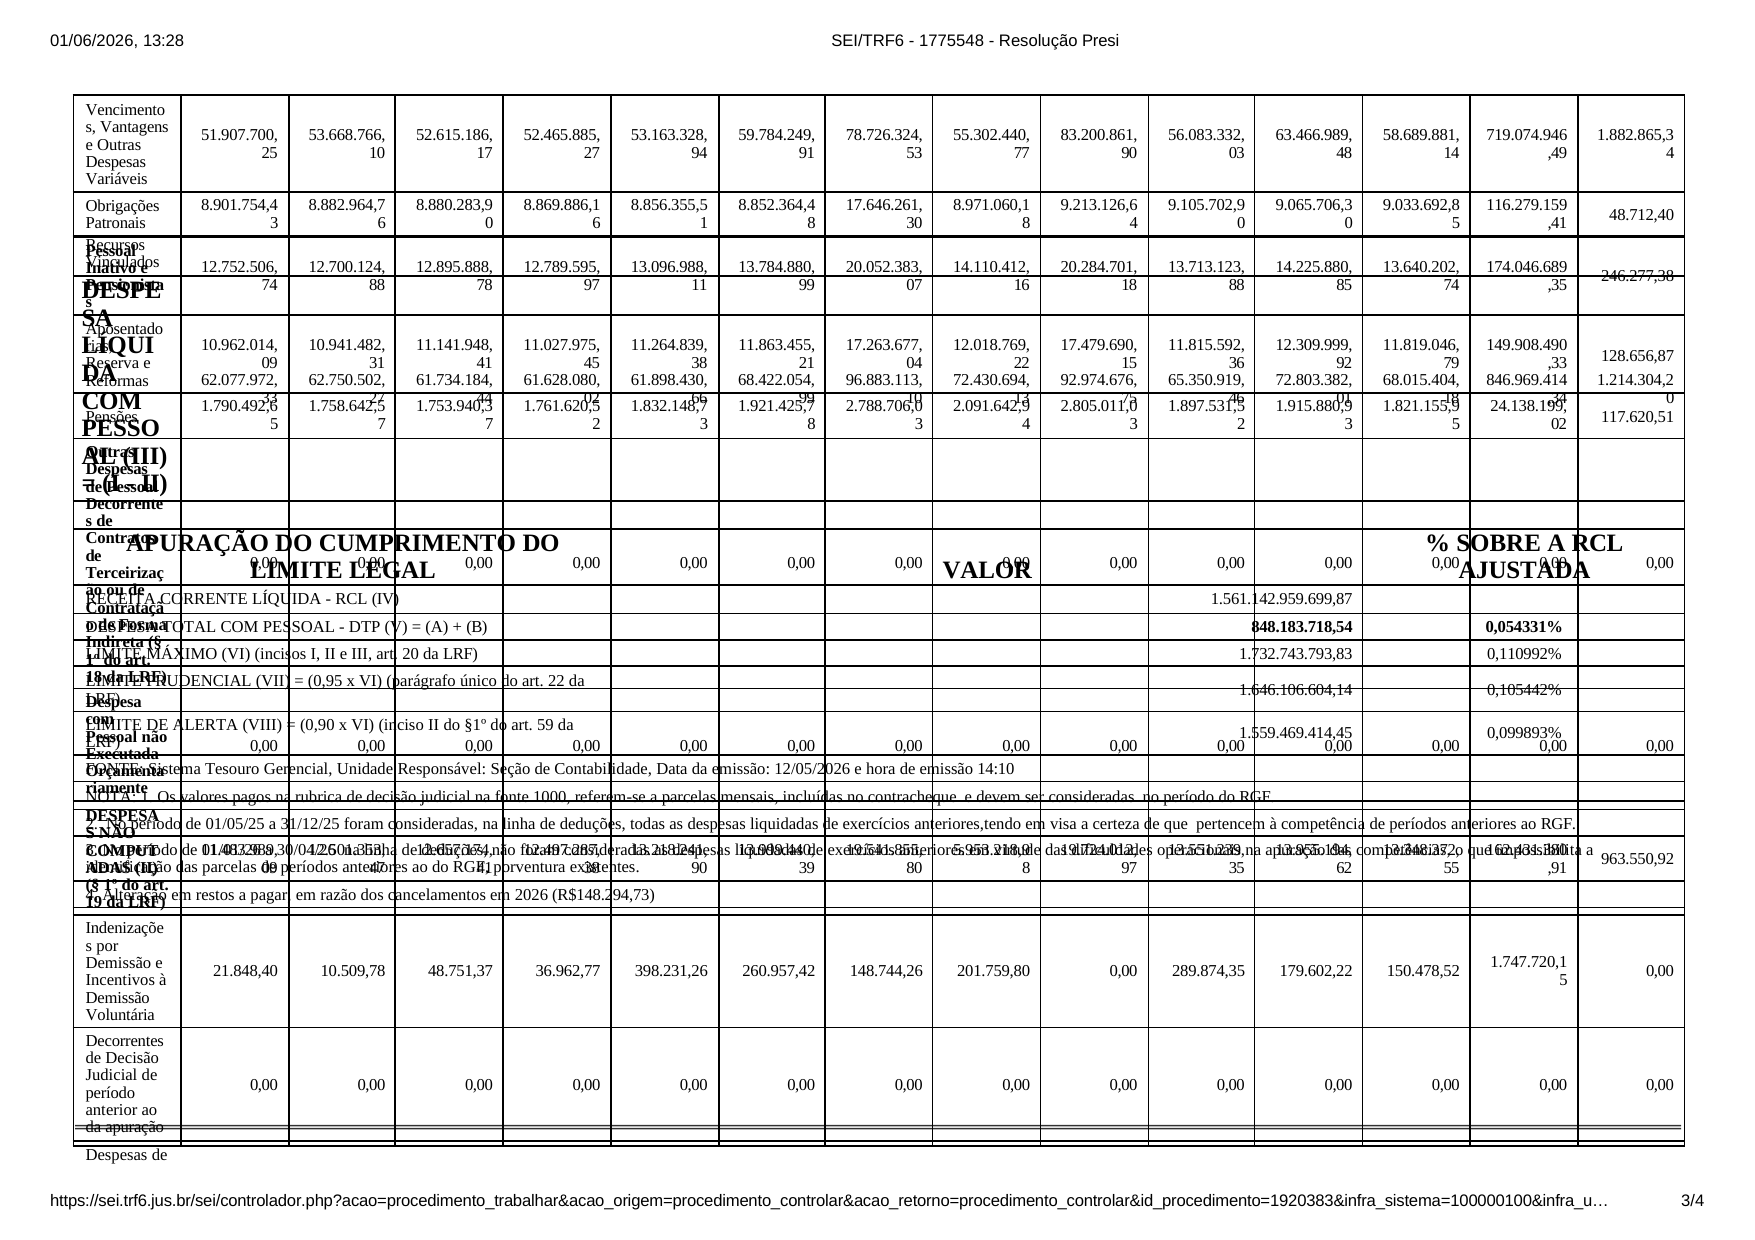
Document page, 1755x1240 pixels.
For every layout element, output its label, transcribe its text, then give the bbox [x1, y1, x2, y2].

table_cell DESPE SA LÍQUI DA COM PESSO AL (III) = (I - II) [74, 277, 180, 314]
table_cell 4. Alteração em restos a pagar, em razão dos cancelamentos em 2026 (R$148.294,73) [1579, 882, 1684, 907]
table_cell 62.750.502, 27 [290, 439, 394, 500]
table_cell 1.214.304,2 0 [1579, 277, 1684, 314]
table_cell 61.628.080, 02 [504, 277, 610, 314]
table_cell 1.559.469.414,45 [720, 712, 824, 754]
table_cell 8.882.964,7 6 [290, 193, 394, 234]
table_cell 0,105442% [1363, 667, 1469, 688]
table_cell 19.541.855, 80 [826, 908, 932, 914]
table_cell [1471, 502, 1577, 528]
table_cell 4. Alteração em restos a pagar, em razão dos cancelamentos em 2026 (R$148.294,73) [826, 882, 932, 907]
table_cell 148.744,26 [826, 916, 932, 1026]
table_cell 68.422.054, 99 [720, 439, 824, 500]
table_cell 19.724.012, 97 [1041, 908, 1148, 914]
table_cell FONTE: Sistema Tesouro Gerencial, Unidade Responsável: Seção de Contabilidade, Data da emissão: 12/05/2026 e hora de emissão 14:10 [1149, 756, 1254, 781]
table_cell 4. Alteração em restos a pagar, em razão dos cancelamentos em 2026 (R$148.294,73) [182, 882, 288, 907]
table_cell [826, 1130, 932, 1140]
table_cell 116.279.159 ,41 [1471, 193, 1577, 234]
table_header [720, 238, 824, 275]
table_cell [182, 502, 288, 528]
table_cell LIMITE PRUDENCIAL (VII) = (0,95 x VI) (parágrafo único do art. 22 da LRF) [74, 689, 180, 711]
table_cell 65.350.919, 46 [1149, 277, 1254, 314]
table_cell FONTE: Sistema Tesouro Gerencial, Unidade Responsável: Seção de Contabilidade, Data da emissão: 12/05/2026 e hora de emissão 14:10 [612, 756, 718, 781]
table_cell 4. Alteração em restos a pagar, em razão dos cancelamentos em 2026 (R$148.294,73) [396, 882, 502, 907]
table_cell % SOBRE A RCL AJUSTADA [1471, 530, 1577, 584]
table_cell APURAÇÃO DO CUMPRIMENTO DO LIMITE LEGAL [396, 530, 502, 584]
table_cell LIMITE PRUDENCIAL (VII) = (0,95 x VI) (parágrafo único do art. 22 da LRF) [290, 667, 394, 688]
table_cell 96.883.113, 10 [826, 277, 932, 314]
table_header [612, 238, 718, 275]
table_cell FONTE: Sistema Tesouro Gerencial, Unidade Responsável: Seção de Contabilidade, Data da emissão: 12/05/2026 e hora de emissão 14:10 [396, 756, 502, 781]
table_header [290, 238, 394, 275]
table_cell LIMITE DE ALERTA (VIII) = (0,90 x VI) (inciso II do §1º do art. 59 da LRF) [396, 712, 502, 754]
table_header [396, 238, 502, 275]
table_cell 21.848,40 [182, 916, 288, 1026]
table_cell Vencimento s, Vantagens e Outras Despesas Variáveis [74, 96, 180, 191]
table_header [1363, 238, 1469, 275]
table_header [826, 238, 932, 275]
table_cell 4. Alteração em restos a pagar, em razão dos cancelamentos em 2026 (R$148.294,73) [1363, 882, 1469, 907]
table_cell 0,110992% [1471, 641, 1577, 665]
table_cell 59.784.249, 91 [720, 96, 824, 191]
table_cell 0,00 [1149, 1028, 1254, 1124]
table_cell 1.561.142.959.699,87 [1255, 586, 1362, 612]
table_cell 0,099893% [1471, 712, 1577, 754]
table_cell 1.646.106.604,14 [1149, 667, 1254, 688]
table_cell LIMITE PRUDENCIAL (VII) = (0,95 x VI) (parágrafo único do art. 22 da LRF) [396, 689, 502, 711]
table_cell 13.218.241, 90 [612, 908, 718, 914]
table_header [182, 238, 288, 275]
table_cell [1363, 614, 1469, 639]
table_cell 96.883.113, 10 [826, 439, 932, 500]
table_cell 1.732.743.793,83 [826, 641, 932, 665]
table_cell 1.214.304,2 0 [1579, 439, 1684, 500]
table_cell 398.231,26 [612, 916, 718, 1026]
table_cell 48.712,40 [1579, 193, 1684, 234]
table_cell [504, 1130, 610, 1140]
table_cell 846.969.414 ,34 [1471, 316, 1577, 392]
table_cell LIMITE MÁXIMO (VI) (incisos I, II e III, art. 20 da LRF) [396, 641, 502, 665]
table_cell 62.750.502, 27 [290, 277, 394, 314]
table_cell 51.907.700, 25 [182, 96, 288, 191]
table_cell [1363, 502, 1469, 528]
table_cell [933, 1130, 1040, 1140]
table_cell 1.646.106.604,14 [933, 667, 1040, 688]
table_cell 92.974.676, 75 [1041, 439, 1148, 500]
table_cell 1.561.142.959.699,87 [1041, 586, 1148, 612]
table_cell FONTE: Sistema Tesouro Gerencial, Unidade Responsável: Seção de Contabilidade, Data da emissão: 12/05/2026 e hora de emissão 14:10 [826, 756, 932, 781]
table_header [1149, 238, 1254, 275]
table_header [933, 238, 1040, 275]
table_cell 846.969.414 ,34 [1471, 394, 1577, 438]
table_cell DESPESA TOTAL COM PESSOAL - DTP (V) = (A) + (B) [504, 614, 610, 639]
table_cell DESPESA TOTAL COM PESSOAL - DTP (V) = (A) + (B) [182, 614, 288, 639]
table_cell 0,00 [182, 1028, 288, 1124]
table_cell 72.803.382, 01 [1255, 439, 1362, 500]
table_cell 72.430.694, 13 [933, 394, 1040, 438]
table_cell 62.077.972, 33 [182, 394, 288, 438]
table_cell [612, 1130, 718, 1140]
table_cell 9.213.126,6 4 [1041, 193, 1148, 234]
table_cell [1363, 641, 1469, 665]
table_cell 4. Alteração em restos a pagar, em razão dos cancelamentos em 2026 (R$148.294,73) [109, 882, 180, 907]
table_cell [1041, 1130, 1148, 1140]
table_cell 8.856.355,5 1 [612, 193, 718, 234]
table_cell 162.431.380 ,91 [1471, 908, 1577, 914]
table_cell LIMITE MÁXIMO (VI) (incisos I, II e III, art. 20 da LRF) [182, 641, 288, 665]
table_cell Decorrentes de Decisão Judicial de período anterior ao da apuração [74, 1028, 180, 1140]
table_cell 848.183.718,54 [826, 614, 932, 639]
table_cell 11.483.989, 09 [182, 908, 288, 914]
table_cell FONTE: Sistema Tesouro Gerencial, Unidade Responsável: Seção de Contabilidade, Data da emissão: 12/05/2026 e hora de emissão 14:10 [720, 756, 824, 781]
table_cell 260.957,42 [720, 916, 824, 1026]
table_cell 848.183.718,54 [1149, 614, 1254, 639]
table_cell LIMITE PRUDENCIAL (VII) = (0,95 x VI) (parágrafo único do art. 22 da LRF) [504, 667, 610, 688]
table_cell [1579, 502, 1684, 528]
table_cell 179.602,22 [1255, 916, 1362, 1026]
table_cell 1.747.720,1 5 [1471, 916, 1577, 1026]
table_cell [933, 502, 1040, 528]
table_cell 848.183.718,54 [933, 614, 1040, 639]
table_cell 1.646.106.604,14 [720, 689, 824, 711]
table_cell [1255, 502, 1362, 528]
table_cell DESPESA TOTAL COM PESSOAL - DTP (V) = (A) + (B) [396, 614, 502, 639]
table_cell 17.646.261, 30 [826, 193, 932, 234]
table_cell 96.883.113, 10 [826, 394, 932, 438]
table_cell 0,105442% [1471, 667, 1577, 688]
table_cell VALOR [1041, 530, 1148, 584]
table_cell 0,105442% [1471, 689, 1577, 711]
table_cell 0,00 [1363, 1028, 1469, 1124]
table_cell FONTE: Sistema Tesouro Gerencial, Unidade Responsável: Seção de Contabilidade, Data da emissão: 12/05/2026 e hora de emissão 14:10 [1579, 756, 1684, 781]
table_cell VALOR [1255, 530, 1362, 584]
table_cell 68.015.404, 18 [1363, 316, 1469, 392]
table_cell 61.898.430, 66 [612, 394, 718, 438]
table_cell APURAÇÃO DO CUMPRIMENTO DO LIMITE LEGAL [74, 530, 180, 584]
table_cell VALOR [612, 530, 718, 584]
table_cell 62.750.502, 27 [290, 394, 394, 438]
table_cell LIMITE PRUDENCIAL (VII) = (0,95 x VI) (parágrafo único do art. 22 da LRF) [182, 667, 288, 688]
table_cell LIMITE MÁXIMO (VI) (incisos I, II e III, art. 20 da LRF) [290, 641, 394, 665]
table_cell 68.015.404, 18 [1363, 439, 1469, 500]
table_cell [290, 1130, 394, 1140]
table_cell 72.430.694, 13 [933, 316, 1040, 392]
table_cell 61.898.430, 66 [612, 439, 718, 500]
table_cell [612, 502, 718, 528]
table_cell [1579, 641, 1684, 665]
table_cell 1.732.743.793,83 [612, 641, 718, 665]
table_cell 61.734.184, 44 [396, 316, 502, 392]
table_cell 65.350.919, 46 [1149, 394, 1254, 438]
table_cell 0,105442% [1579, 667, 1684, 688]
table_cell VALOR [933, 530, 1040, 584]
table_cell [1363, 1130, 1469, 1140]
table_cell [1363, 586, 1469, 612]
table_cell VALOR [826, 530, 932, 584]
table_cell 1.561.142.959.699,87 [933, 586, 1040, 612]
table_cell FONTE: Sistema Tesouro Gerencial, Unidade Responsável: Seção de Contabilidade, Data da emissão: 12/05/2026 e hora de emissão 14:10 [1471, 756, 1577, 781]
table_cell [396, 502, 502, 528]
table_header [504, 238, 610, 275]
table_cell 52.615.186, 17 [396, 96, 502, 191]
table_cell 72.803.382, 01 [1255, 316, 1362, 392]
table_cell RECEITA CORRENTE LÍQUIDA - RCL (IV) [504, 586, 610, 612]
table_cell 68.422.054, 99 [720, 277, 824, 314]
table_cell 65.350.919, 46 [1149, 316, 1254, 392]
table_cell [1471, 586, 1577, 612]
table_cell [504, 502, 610, 528]
table_cell 0,054331% [1471, 614, 1577, 639]
table_cell LIMITE PRUDENCIAL (VII) = (0,95 x VI) (parágrafo único do art. 22 da LRF) [74, 667, 180, 688]
table_header [1471, 238, 1577, 275]
table_cell 4. Alteração em restos a pagar, em razão dos cancelamentos em 2026 (R$148.294,73) [720, 882, 824, 907]
table_cell Obrigações Patronais [74, 193, 180, 234]
table_cell 62.077.972, 33 [182, 277, 288, 314]
table_cell 12.657.174, 41 [396, 908, 502, 914]
table_cell 62.750.502, 27 [290, 316, 394, 392]
table_cell [1149, 502, 1254, 528]
table_cell 1.561.142.959.699,87 [1149, 586, 1254, 612]
table_cell [1579, 614, 1684, 639]
table_cell 53.668.766, 10 [290, 96, 394, 191]
table_cell APURAÇÃO DO CUMPRIMENTO DO LIMITE LEGAL [290, 530, 394, 584]
table_cell FONTE: Sistema Tesouro Gerencial, Unidade Responsável: Seção de Contabilidade, Data da emissão: 12/05/2026 e hora de emissão 14:10 [1363, 756, 1469, 781]
table_cell RECEITA CORRENTE LÍQUIDA - RCL (IV) [182, 586, 288, 612]
table_cell 62.077.972, 33 [182, 439, 288, 500]
table_cell 0,00 [1255, 1028, 1362, 1124]
table_cell [290, 502, 394, 528]
table_cell LIMITE DE ALERTA (VIII) = (0,90 x VI) (inciso II do §1º do art. 59 da LRF) [290, 712, 394, 754]
table_header [1579, 238, 1684, 275]
table_cell 1.559.469.414,45 [612, 712, 718, 754]
table_cell [826, 502, 932, 528]
table_cell [74, 502, 180, 528]
table_cell 68.422.054, 99 [720, 316, 824, 392]
table_cell 61.734.184, 44 [396, 439, 502, 500]
table_cell 8.852.364,4 8 [720, 193, 824, 234]
table_cell 9.105.702,9 0 [1149, 193, 1254, 234]
table_cell 1.732.743.793,83 [720, 641, 824, 665]
table_cell LIMITE PRUDENCIAL (VII) = (0,95 x VI) (parágrafo único do art. 22 da LRF) [182, 689, 288, 711]
table_cell 8.971.060,1 8 [933, 193, 1040, 234]
table_cell 1.561.142.959.699,87 [826, 586, 932, 612]
table_cell 848.183.718,54 [720, 614, 824, 639]
table_cell 1.646.106.604,14 [612, 689, 718, 711]
table_cell 61.628.080, 02 [504, 316, 610, 392]
table_cell 61.898.430, 66 [612, 316, 718, 392]
table_cell 0,105442% [1363, 689, 1469, 711]
table_cell 1.646.106.604,14 [612, 667, 718, 688]
table_cell [1471, 1130, 1577, 1140]
table_cell 1.561.142.959.699,87 [612, 586, 718, 612]
table_cell DESPE SA LÍQUI DA COM PESSO AL (III) = (I - II) [74, 439, 180, 500]
table_cell VALOR [1149, 530, 1254, 584]
table_cell 0,00 [504, 1028, 610, 1124]
table_cell 0,00 [1471, 1028, 1577, 1124]
table_cell FONTE: Sistema Tesouro Gerencial, Unidade Responsável: Seção de Contabilidade, Data da emissão: 12/05/2026 e hora de emissão 14:10 [74, 756, 180, 781]
table_cell 58.689.881, 14 [1363, 96, 1469, 191]
table_cell 1.646.106.604,14 [826, 689, 932, 711]
table_cell APURAÇÃO DO CUMPRIMENTO DO LIMITE LEGAL [182, 530, 288, 584]
table_cell 0,00 [1579, 1028, 1684, 1140]
table_cell 65.350.919, 46 [1149, 439, 1254, 500]
table_cell VALOR [720, 530, 824, 584]
table_cell [1041, 502, 1148, 528]
table_cell 68.015.404, 18 [1363, 394, 1469, 438]
table_cell LIMITE MÁXIMO (VI) (incisos I, II e III, art. 20 da LRF) [504, 641, 610, 665]
table_cell 0,00 [826, 1028, 932, 1124]
table_cell 0,00 [933, 1028, 1040, 1124]
table_cell [1255, 1130, 1362, 1140]
table_cell 72.803.382, 01 [1255, 277, 1362, 314]
table_cell 0,00 [396, 1028, 502, 1124]
table_cell FONTE: Sistema Tesouro Gerencial, Unidade Responsável: Seção de Contabilidade, Data da emissão: 12/05/2026 e hora de emissão 14:10 [933, 756, 1040, 781]
table_cell 1.646.106.604,14 [1041, 667, 1148, 688]
table_cell 1.732.743.793,83 [933, 641, 1040, 665]
table_cell 1.646.106.604,14 [1041, 689, 1148, 711]
table_cell 4. Alteração em restos a pagar, em razão dos cancelamentos em 2026 (R$148.294,73) [504, 882, 610, 907]
table_cell 63.466.989, 48 [1255, 96, 1362, 191]
table_cell 8.869.886,1 6 [504, 193, 610, 234]
table_cell 1.646.106.604,14 [826, 667, 932, 688]
table_cell FONTE: Sistema Tesouro Gerencial, Unidade Responsável: Seção de Contabilidade, Data da emissão: 12/05/2026 e hora de emissão 14:10 [182, 756, 288, 781]
table_cell [396, 1130, 502, 1140]
table_cell 12.501.353, 47 [290, 908, 394, 914]
table_cell LIMITE PRUDENCIAL (VII) = (0,95 x VI) (parágrafo único do art. 22 da LRF) [290, 689, 394, 711]
table_cell 4. Alteração em restos a pagar, em razão dos cancelamentos em 2026 (R$148.294,73) [1149, 882, 1254, 907]
table_cell 36.962,77 [504, 916, 610, 1026]
table_cell 13.955.194, 62 [1255, 908, 1362, 914]
table_cell 0,00 [720, 1028, 824, 1124]
table_cell 0,00 [1579, 916, 1684, 1026]
table_cell 289.874,35 [1149, 916, 1254, 1026]
table_cell 72.430.694, 13 [933, 277, 1040, 314]
table_cell 52.465.885, 27 [504, 96, 610, 191]
table_cell 4. Alteração em restos a pagar, em razão dos cancelamentos em 2026 (R$148.294,73) [612, 882, 718, 907]
table_cell DESPE SA LÍQUI DA COM PESSO AL (III) = (I - II) [74, 394, 180, 438]
table_cell 13.348.372, 55 [1363, 908, 1469, 914]
table_cell FONTE: Sistema Tesouro Gerencial, Unidade Responsável: Seção de Contabilidade, Data da emissão: 12/05/2026 e hora de emissão 14:10 [504, 756, 610, 781]
table_cell 68.015.404, 18 [1363, 277, 1469, 314]
table_cell 1.559.469.414,45 [1255, 712, 1362, 754]
table_cell 78.726.324, 53 [826, 96, 932, 191]
table_cell 4. Alteração em restos a pagar, em razão dos cancelamentos em 2026 (R$148.294,73) [290, 882, 394, 907]
table_cell 9.065.706,3 0 [1255, 193, 1362, 234]
table_cell 0,00 [290, 1028, 394, 1124]
table_cell 719.074.946 ,49 [1471, 96, 1577, 191]
table_cell 0,00 [1041, 1028, 1148, 1124]
table_cell 68.422.054, 99 [720, 394, 824, 438]
table_cell 0,099893% [1363, 712, 1469, 754]
table_cell LIMITE PRUDENCIAL (VII) = (0,95 x VI) (parágrafo único do art. 22 da LRF) [504, 689, 610, 711]
table_cell [1149, 1130, 1254, 1140]
table_cell 1.559.469.414,45 [933, 712, 1040, 754]
table_cell FONTE: Sistema Tesouro Gerencial, Unidade Responsável: Seção de Contabilidade, Data da emissão: 12/05/2026 e hora de emissão 14:10 [1255, 756, 1362, 781]
table_cell % SOBRE A RCL AJUSTADA [1363, 530, 1469, 584]
table_cell DESPE SA LÍQUI DA COM PESSO AL (III) = (I - II) [74, 316, 180, 392]
table_cell 0,00 [1041, 916, 1148, 1026]
table_cell 9.033.692,8 5 [1363, 193, 1469, 234]
table_cell RECEITA CORRENTE LÍQUIDA - RCL (IV) [396, 586, 502, 612]
table_cell [720, 1130, 824, 1140]
table_cell LIMITE MÁXIMO (VI) (incisos I, II e III, art. 20 da LRF) [74, 641, 180, 665]
table_cell 61.898.430, 66 [612, 277, 718, 314]
table_cell 4. Alteração em restos a pagar, em razão dos cancelamentos em 2026 (R$148.294,73) [1255, 882, 1362, 907]
table_cell 10.509,78 [290, 916, 394, 1026]
table_cell 1.646.106.604,14 [720, 667, 824, 688]
table_cell LIMITE DE ALERTA (VIII) = (0,90 x VI) (inciso II do §1º do art. 59 da LRF) [182, 712, 288, 754]
table_cell LIMITE DE ALERTA (VIII) = (0,90 x VI) (inciso II do §1º do art. 59 da LRF) [74, 712, 180, 754]
table_cell RECEITA CORRENTE LÍQUIDA - RCL (IV) [136, 586, 180, 612]
table_cell 61.628.080, 02 [504, 394, 610, 438]
table_cell Indenizaçõe s por Demissão e Incentivos à Demissão Voluntária [74, 916, 180, 1026]
table_cell 1.646.106.604,14 [1255, 667, 1362, 688]
table_cell 56.083.332, 03 [1149, 96, 1254, 191]
table_cell 13.551.239, 35 [1149, 908, 1254, 914]
table_cell 1.882.865,3 4 [1579, 96, 1684, 191]
table_cell 1.646.106.604,14 [1149, 689, 1254, 711]
table_cell 1.559.469.414,45 [1149, 712, 1254, 754]
table_cell 1.559.469.414,45 [1041, 712, 1148, 754]
table_cell 0,099893% [1579, 712, 1684, 754]
table_cell 1.561.142.959.699,87 [720, 586, 824, 612]
table_cell 13.999.440, 39 [720, 908, 824, 914]
table_cell 92.974.676, 75 [1041, 394, 1148, 438]
table_cell % SOBRE A RCL AJUSTADA [1579, 530, 1684, 584]
table_header Recursos Vinculados [74, 238, 180, 275]
table_cell 62.077.972, 33 [182, 316, 288, 392]
table_cell [182, 1130, 288, 1140]
table_cell RECEITA CORRENTE LÍQUIDA - RCL (IV) [290, 586, 394, 612]
table_cell 846.969.414 ,34 [1471, 439, 1577, 500]
table_cell 1.732.743.793,83 [1149, 641, 1254, 665]
table_cell 1.559.469.414,45 [826, 712, 932, 754]
table_cell 848.183.718,54 [1041, 614, 1148, 639]
table_cell 92.974.676, 75 [1041, 277, 1148, 314]
table_cell 48.751,37 [396, 916, 502, 1026]
table_cell 1.646.106.604,14 [1255, 689, 1362, 711]
table_cell 1.214.304,2 0 [1579, 316, 1684, 392]
table_cell APURAÇÃO DO CUMPRIMENTO DO LIMITE LEGAL [504, 530, 610, 584]
table_cell 0,105442% [1579, 689, 1684, 711]
table_cell 61.734.184, 44 [396, 277, 502, 314]
table_cell DESPESA TOTAL COM PESSOAL - DTP (V) = (A) + (B) [290, 614, 394, 639]
table_cell [720, 502, 824, 528]
table_cell 963.550,92 [1579, 908, 1684, 914]
table_cell 4. Alteração em restos a pagar, em razão dos cancelamentos em 2026 (R$148.294,73) [933, 882, 1040, 907]
table_cell 201.759,80 [933, 916, 1040, 1026]
table_cell 4. Alteração em restos a pagar, em razão dos cancelamentos em 2026 (R$148.294,73) [1041, 882, 1148, 907]
table_cell LIMITE PRUDENCIAL (VII) = (0,95 x VI) (parágrafo único do art. 22 da LRF) [396, 667, 502, 688]
table_cell RECEITA CORRENTE LÍQUIDA - RCL (IV) [74, 586, 137, 612]
table_cell [1579, 586, 1684, 612]
table_cell 1.646.106.604,14 [933, 689, 1040, 711]
table_cell 150.478,52 [1363, 916, 1469, 1026]
table_cell 848.183.718,54 [612, 614, 718, 639]
table_header [1041, 238, 1148, 275]
table_cell 61.628.080, 02 [504, 439, 610, 500]
table_cell 72.803.382, 01 [1255, 394, 1362, 438]
table_cell 92.974.676, 75 [1041, 316, 1148, 392]
table_cell 846.969.414 ,34 [1471, 277, 1577, 314]
table_cell 12.497.287, 38 [504, 908, 610, 914]
table_cell 5.953.218,9 8 [933, 908, 1040, 914]
table_cell 72.430.694, 13 [933, 439, 1040, 500]
table_header [1255, 238, 1362, 275]
table_cell LIMITE DE ALERTA (VIII) = (0,90 x VI) (inciso II do §1º do art. 59 da LRF) [504, 712, 610, 754]
table_cell 96.883.113, 10 [826, 316, 932, 392]
table_cell FONTE: Sistema Tesouro Gerencial, Unidade Responsável: Seção de Contabilidade, Data da emissão: 12/05/2026 e hora de emissão 14:10 [1041, 756, 1148, 781]
table_cell 53.163.328, 94 [612, 96, 718, 191]
table_cell 0,00 [612, 1028, 718, 1124]
table_cell 4. Alteração em restos a pagar, em razão dos cancelamentos em 2026 (R$148.294,73) [1471, 882, 1577, 907]
table_cell 8.901.754,4 3 [182, 193, 288, 234]
table_cell 1.214.304,2 0 [1579, 394, 1684, 438]
table_cell 61.734.184, 44 [396, 394, 502, 438]
table_cell FONTE: Sistema Tesouro Gerencial, Unidade Responsável: Seção de Contabilidade, Data da emissão: 12/05/2026 e hora de emissão 14:10 [290, 756, 394, 781]
table_cell 848.183.718,54 [1255, 614, 1362, 639]
table_cell 1.732.743.793,83 [1041, 641, 1148, 665]
table_cell 55.302.440, 77 [933, 96, 1040, 191]
table_cell 1.732.743.793,83 [1255, 641, 1362, 665]
table_cell 83.200.861, 90 [1041, 96, 1148, 191]
table_cell DESPESA TOTAL COM PESSOAL - DTP (V) = (A) + (B) [74, 614, 180, 639]
table_cell 8.880.283,9 0 [396, 193, 502, 234]
